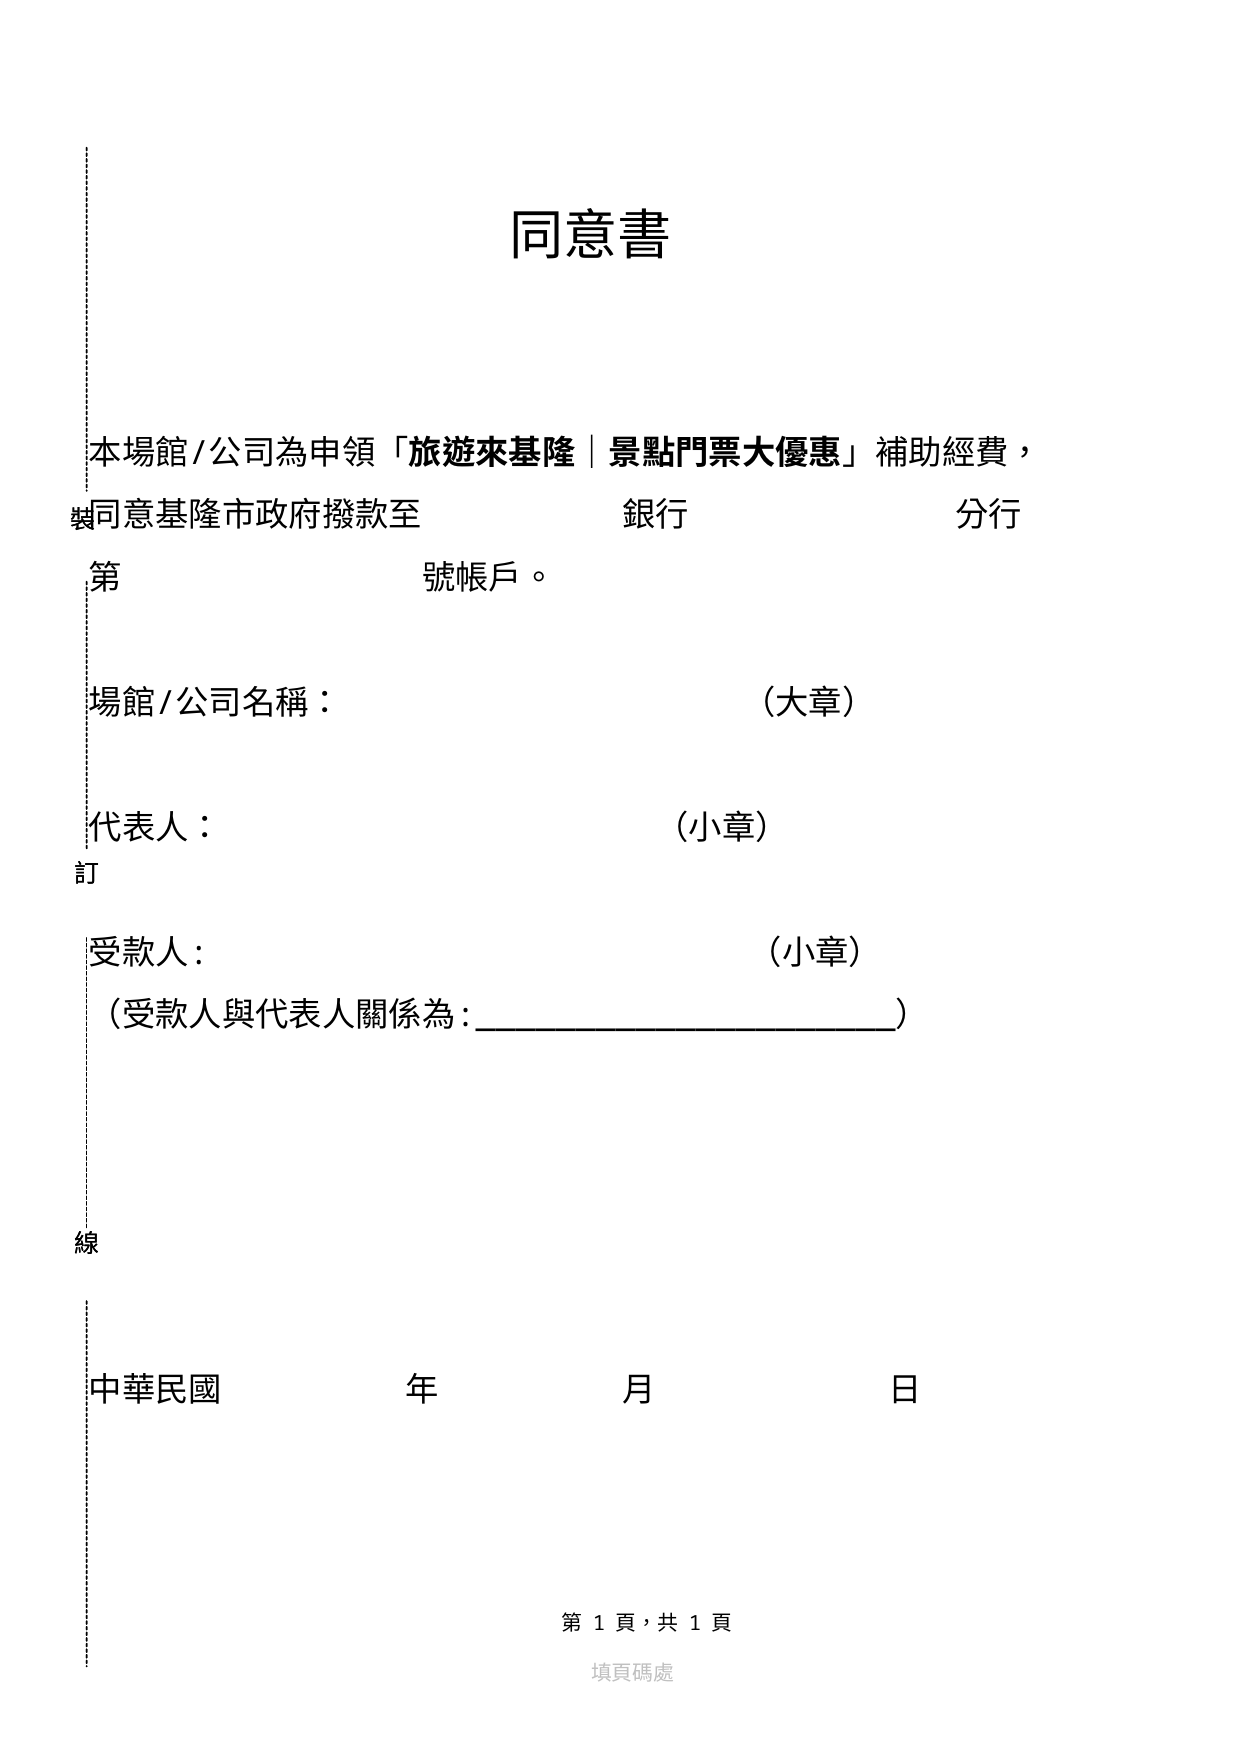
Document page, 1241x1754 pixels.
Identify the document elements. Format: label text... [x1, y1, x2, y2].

text 代表人： （小章） [89, 783, 1092, 846]
text 中華民國 年 月 日 [89, 1346, 1092, 1408]
text （受款人與代表人關係為:­­­­­­­­­­_____________________） [89, 971, 1092, 1096]
text 同意書 [89, 158, 1092, 283]
text 受款人: （小章） [89, 908, 1092, 971]
text 同意基隆市政府撥款至 銀行 分行 [89, 471, 1092, 533]
text 本場館/公司為申領「旅遊來基隆｜景點門票大優惠」補助經費， [89, 408, 1092, 471]
text 場館/公司名稱： （大章） [89, 658, 1092, 721]
text 第 號帳戶。 [89, 533, 1092, 596]
